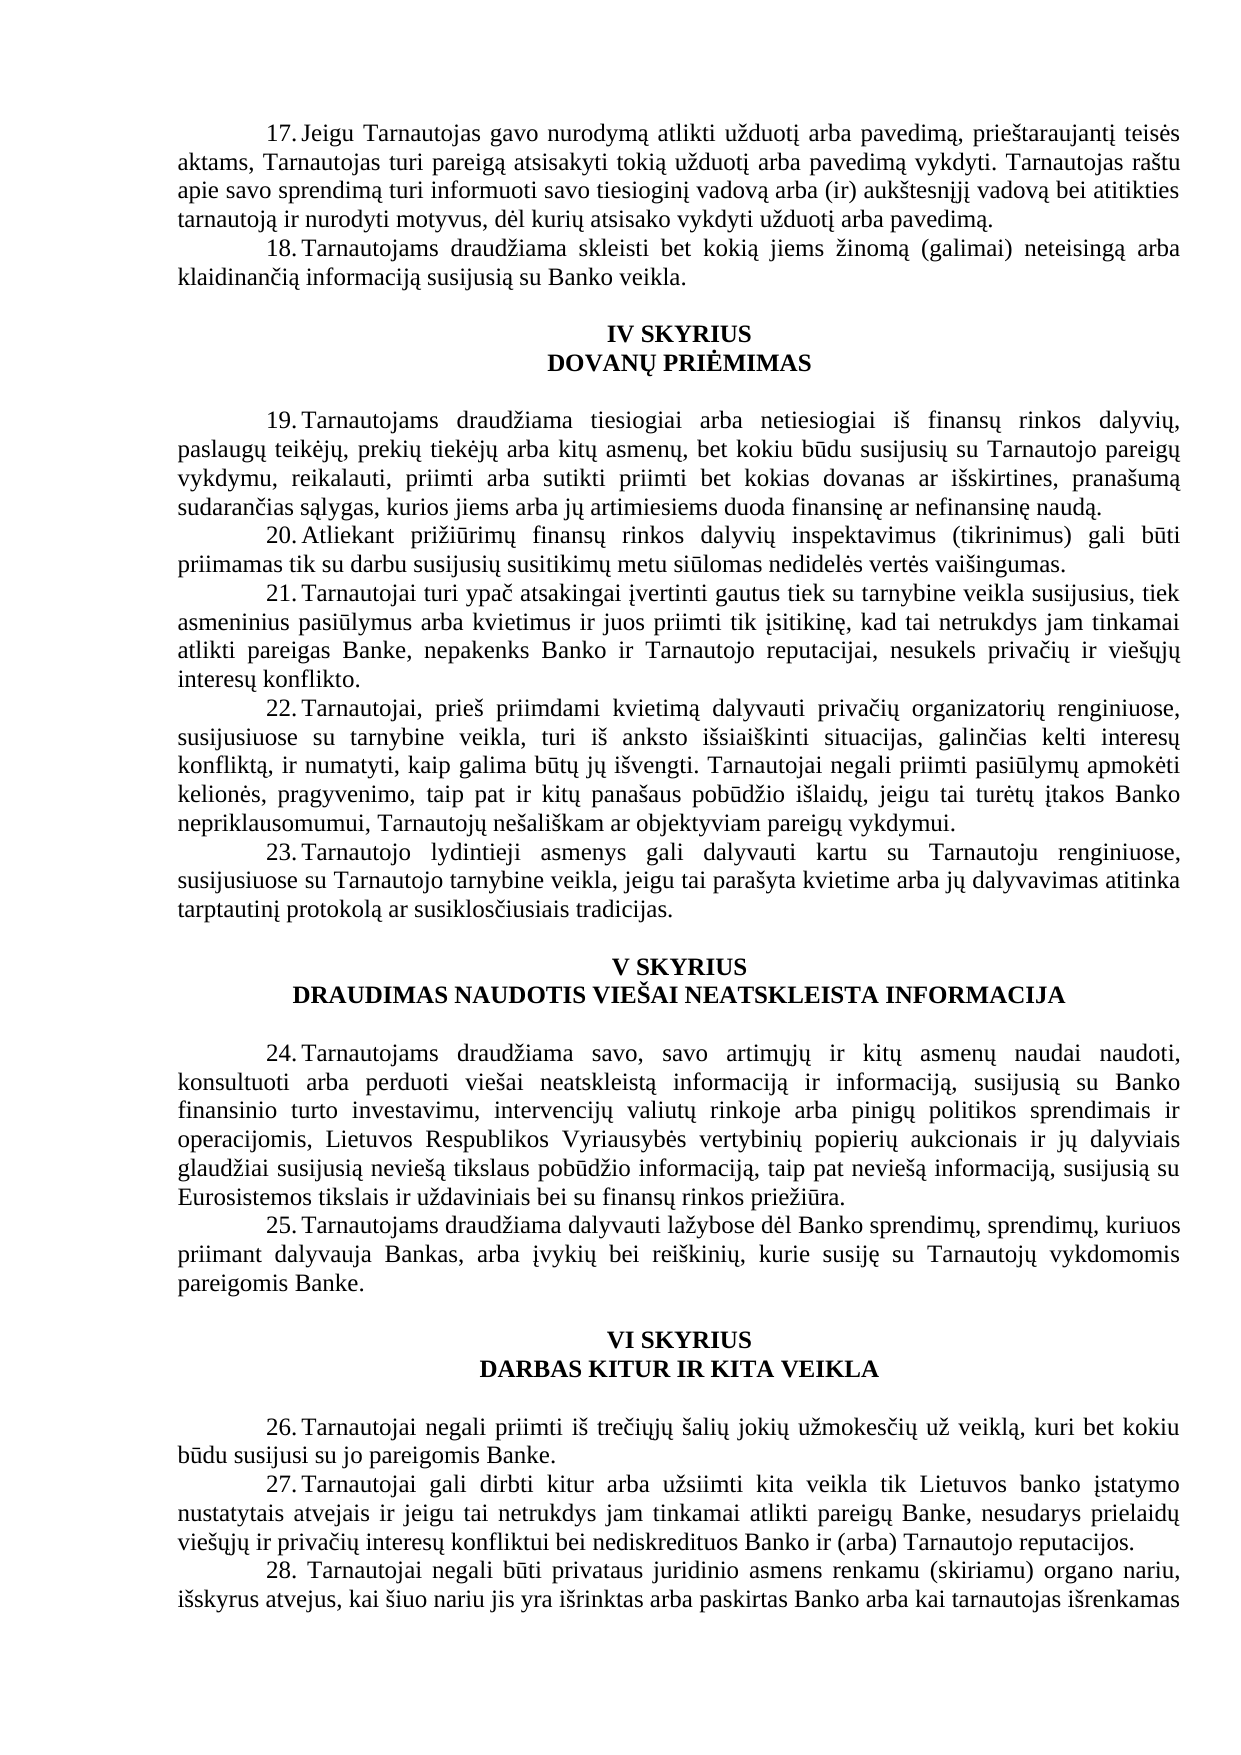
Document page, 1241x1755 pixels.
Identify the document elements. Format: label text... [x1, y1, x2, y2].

text 24. Tarnautojams draudžiama savo, savo artimųjų ir kitų asmenų naudai naudoti, konsultuoti arba perduoti viešai neatskleistą informaciją ir informaciją, susijusią su Banko finansinio turto investavimu, intervencijų valiutų rinkoje arba pinigų politikos sprendimais ir operacijomis, Lietuvos Respublikos Vyriausybės vertybinių popierių aukcionais ir jų dalyviais glaudžiai susijusią neviešą tikslaus pobūdžio informaciją, taip pat neviešą informaciją, susijusią su Eurosistemos tikslais ir uždaviniais bei su finansų rinkos priežiūra. [177, 1038, 1181, 1211]
text 18. Tarnautojams draudžiama skleisti bet kokią jiems žinomą (galimai) neteisingą arba klaidinančią informaciją susijusią su Banko veikla. [177, 233, 1181, 291]
text DRAUDIMAS NAUDOTIS VIEŠAI NEATSKLEISTA INFORMACIJA [177, 981, 1181, 1009]
text 25. Tarnautojams draudžiama dalyvauti lažybose dėl Banko sprendimų, sprendimų, kuriuos priimant dalyvauja Bankas, arba įvykių bei reiškinių, kurie susiję su Tarnautojų vykdomomis pareigomis Banke. [177, 1211, 1181, 1297]
text 28. Tarnautojai negali būti privataus juridinio asmens renkamu (skiriamu) organo nariu, išskyrus atvejus, kai šiuo nariu jis yra išrinktas arba paskirtas Banko arba kai tarnautojas išrenkamas [177, 1556, 1181, 1613]
text DOVANŲ PRIĖMIMAS [177, 348, 1181, 377]
text 19. Tarnautojams draudžiama tiesiogiai arba netiesiogiai iš finansų rinkos dalyvių, paslaugų teikėjų, prekių tiekėjų arba kitų asmenų, bet kokiu būdu susijusių su Tarnautojo pareigų vykdymu, reikalauti, priimti arba sutikti priimti bet kokias dovanas ar išskirtines, pranašumą sudarančias sąlygas, kurios jiems arba jų artimiesiems duoda finansinę ar nefinansinę naudą. [177, 406, 1181, 521]
text VI SKYRIUS [177, 1326, 1181, 1354]
text 20. Atliekant prižiūrimų finansų rinkos dalyvių inspektavimus (tikrinimus) gali būti priimamas tik su darbu susijusių susitikimų metu siūlomas nedidelės vertės vaišingumas. [177, 521, 1181, 578]
text 17. Jeigu Tarnautojas gavo nurodymą atlikti užduotį arba pavedimą, prieštaraujantį teisės aktams, Tarnautojas turi pareigą atsisakyti tokią užduotį arba pavedimą vykdyti. Tarnautojas raštu apie savo sprendimą turi informuoti savo tiesioginį vadovą arba (ir) aukštesnįjį vadovą bei atitikties tarnautoją ir nurodyti motyvus, dėl kurių atsisako vykdyti užduotį arba pavedimą. [177, 118, 1181, 233]
text DARBAS KITUR IR KITA VEIKLA [177, 1354, 1181, 1383]
text 22. Tarnautojai, prieš priimdami kvietimą dalyvauti privačių organizatorių renginiuose, susijusiuose su tarnybine veikla, turi iš anksto išsiaiškinti situacijas, galinčias kelti interesų konfliktą, ir numatyti, kaip galima būtų jų išvengti. Tarnautojai negali priimti pasiūlymų apmokėti kelionės, pragyvenimo, taip pat ir kitų panašaus pobūdžio išlaidų, jeigu tai turėtų įtakos Banko nepriklausomumui, Tarnautojų nešališkam ar objektyviam pareigų vykdymui. [177, 693, 1181, 837]
text 27. Tarnautojai gali dirbti kitur arba užsiimti kita veikla tik Lietuvos banko įstatymo nustatytais atvejais ir jeigu tai netrukdys jam tinkamai atlikti pareigų Banke, nesudarys prielaidų viešųjų ir privačių interesų konfliktui bei nediskredituos Banko ir (arba) Tarnautojo reputacijos. [177, 1469, 1181, 1556]
text IV SKYRIUS [177, 319, 1181, 348]
text 21. Tarnautojai turi ypač atsakingai įvertinti gautus tiek su tarnybine veikla susijusius, tiek asmeninius pasiūlymus arba kvietimus ir juos priimti tik įsitikinę, kad tai netrukdys jam tinkamai atlikti pareigas Banke, nepakenks Banko ir Tarnautojo reputacijai, nesukels privačių ir viešųjų interesų konflikto. [177, 578, 1181, 693]
text 26. Tarnautojai negali priimti iš trečiųjų šalių jokių užmokesčių už veiklą, kuri bet kokiu būdu susijusi su jo pareigomis Banke. [177, 1412, 1181, 1469]
text V SKYRIUS [177, 952, 1181, 981]
text 23. Tarnautojo lydintieji asmenys gali dalyvauti kartu su Tarnautoju renginiuose, susijusiuose su Tarnautojo tarnybine veikla, jeigu tai parašyta kvietime arba jų dalyvavimas atitinka tarptautinį protokolą ar susiklosčiusiais tradicijas. [177, 837, 1181, 923]
